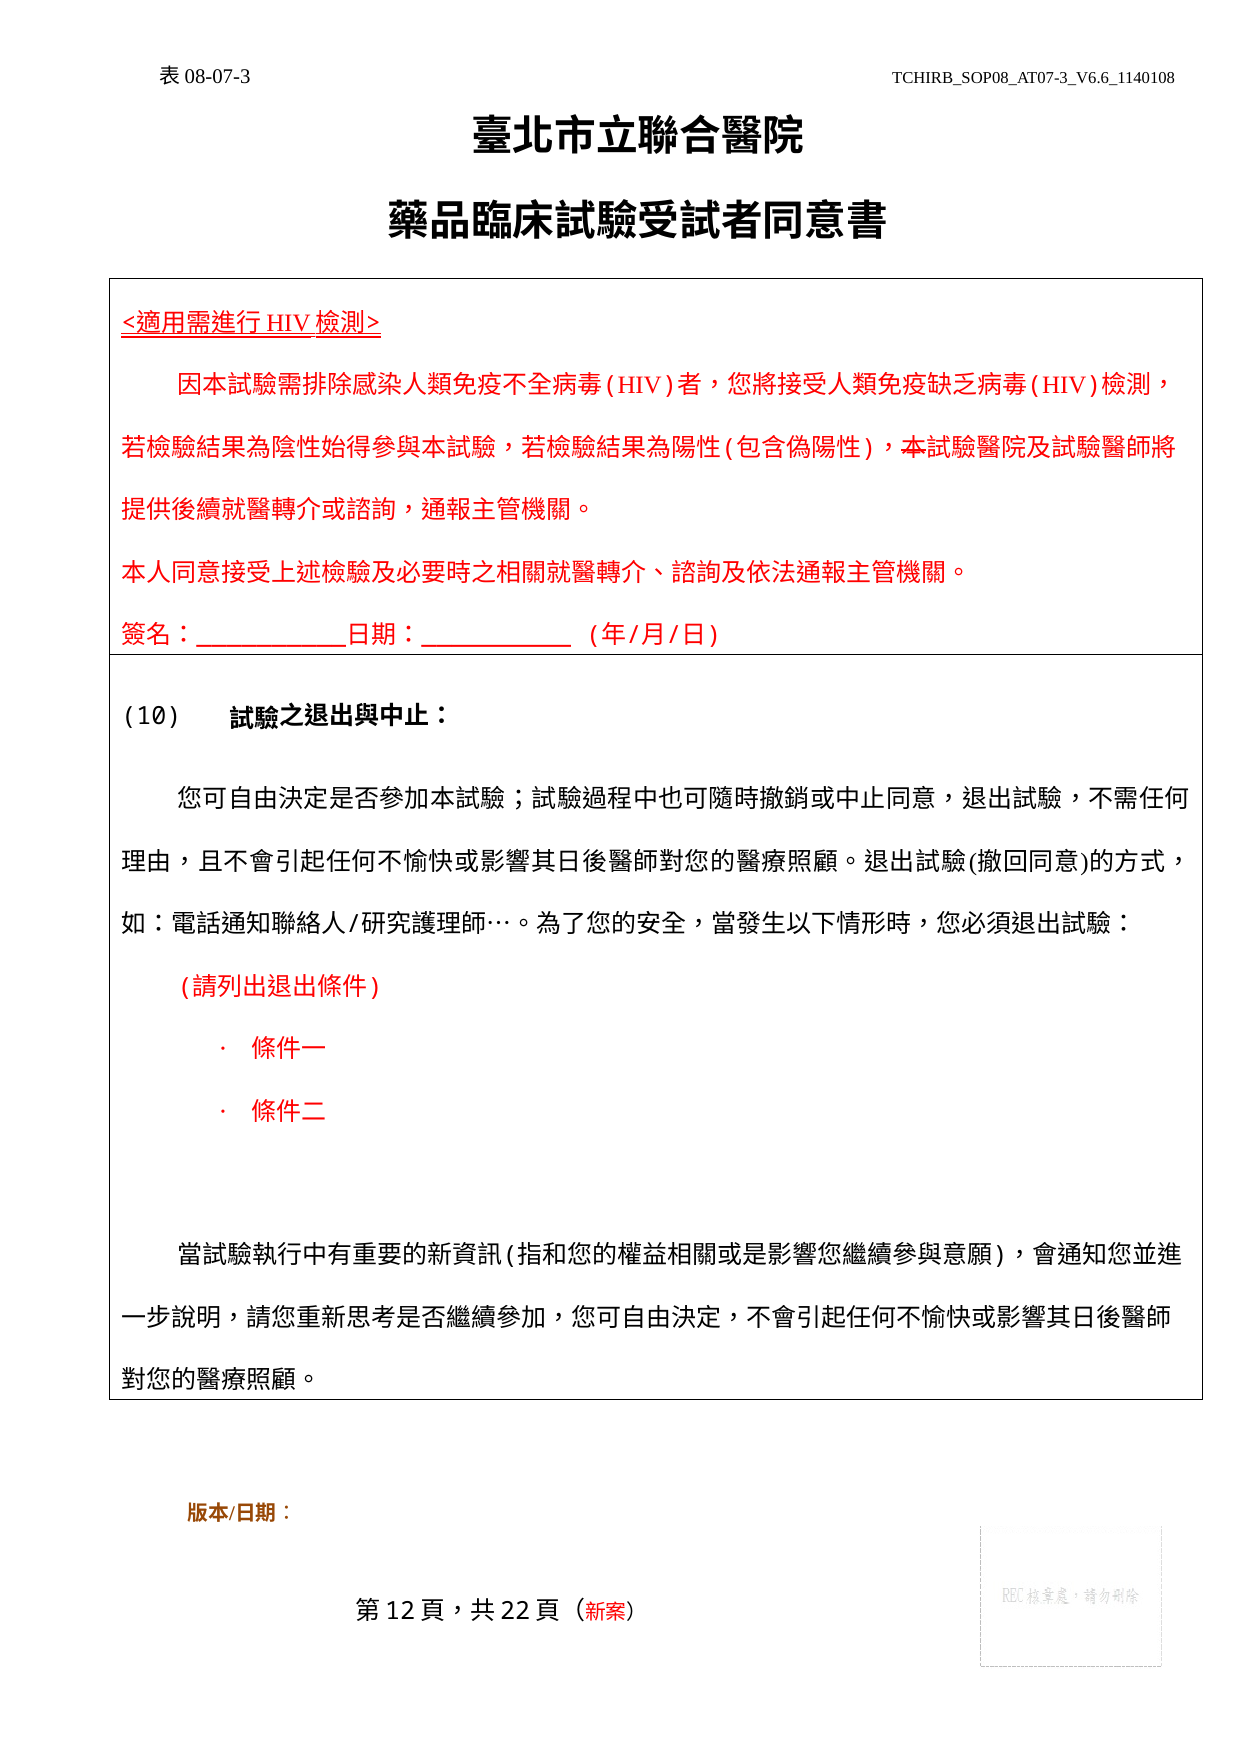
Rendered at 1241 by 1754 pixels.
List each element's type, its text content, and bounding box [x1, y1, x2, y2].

table_cell <適用需進行HIV檢測> 因本試驗需排除感染人類免疫不全病毒(HIV)者，您將接受人類免疫缺乏病毒(HIV)檢測，若檢驗結果為陰性始得參與本試驗，若檢驗結果為陽性(包含偽陽性)，本試驗醫院及試驗醫師將提供後續就醫轉介或諮詢，通報主管機關。 本人同意接受上述檢驗及必要時之相關就醫轉介、諮詢及依法通報主管機關。 簽名：__________日期：__________ (年/月/日) [110, 279, 1202, 654]
table_cell 試驗之退出與中止： 您可自由決定是否參加本試驗；試驗過程中也可隨時撤銷或中止同意，退出試驗，不需任何理由，且不會引起任何不愉快或影響其日後醫師對您的醫療照顧。退出試驗(撤回同意)的方式，如：電話通知聯絡人/研究護理師…。為了您的安全，當發生以下情形時，您必須退出試驗： (請列出退出條件) 條件一 條件二 當試驗執行中有重要的新資訊(指和您的權益相關或是影響您繼續參與意願)，會通知您並進一步說明，請您重新思考是否繼續參加，您可自由決定，不會引起任何不愉快或影響其日後醫師對您的醫療照顧。 [110, 655, 1202, 1399]
